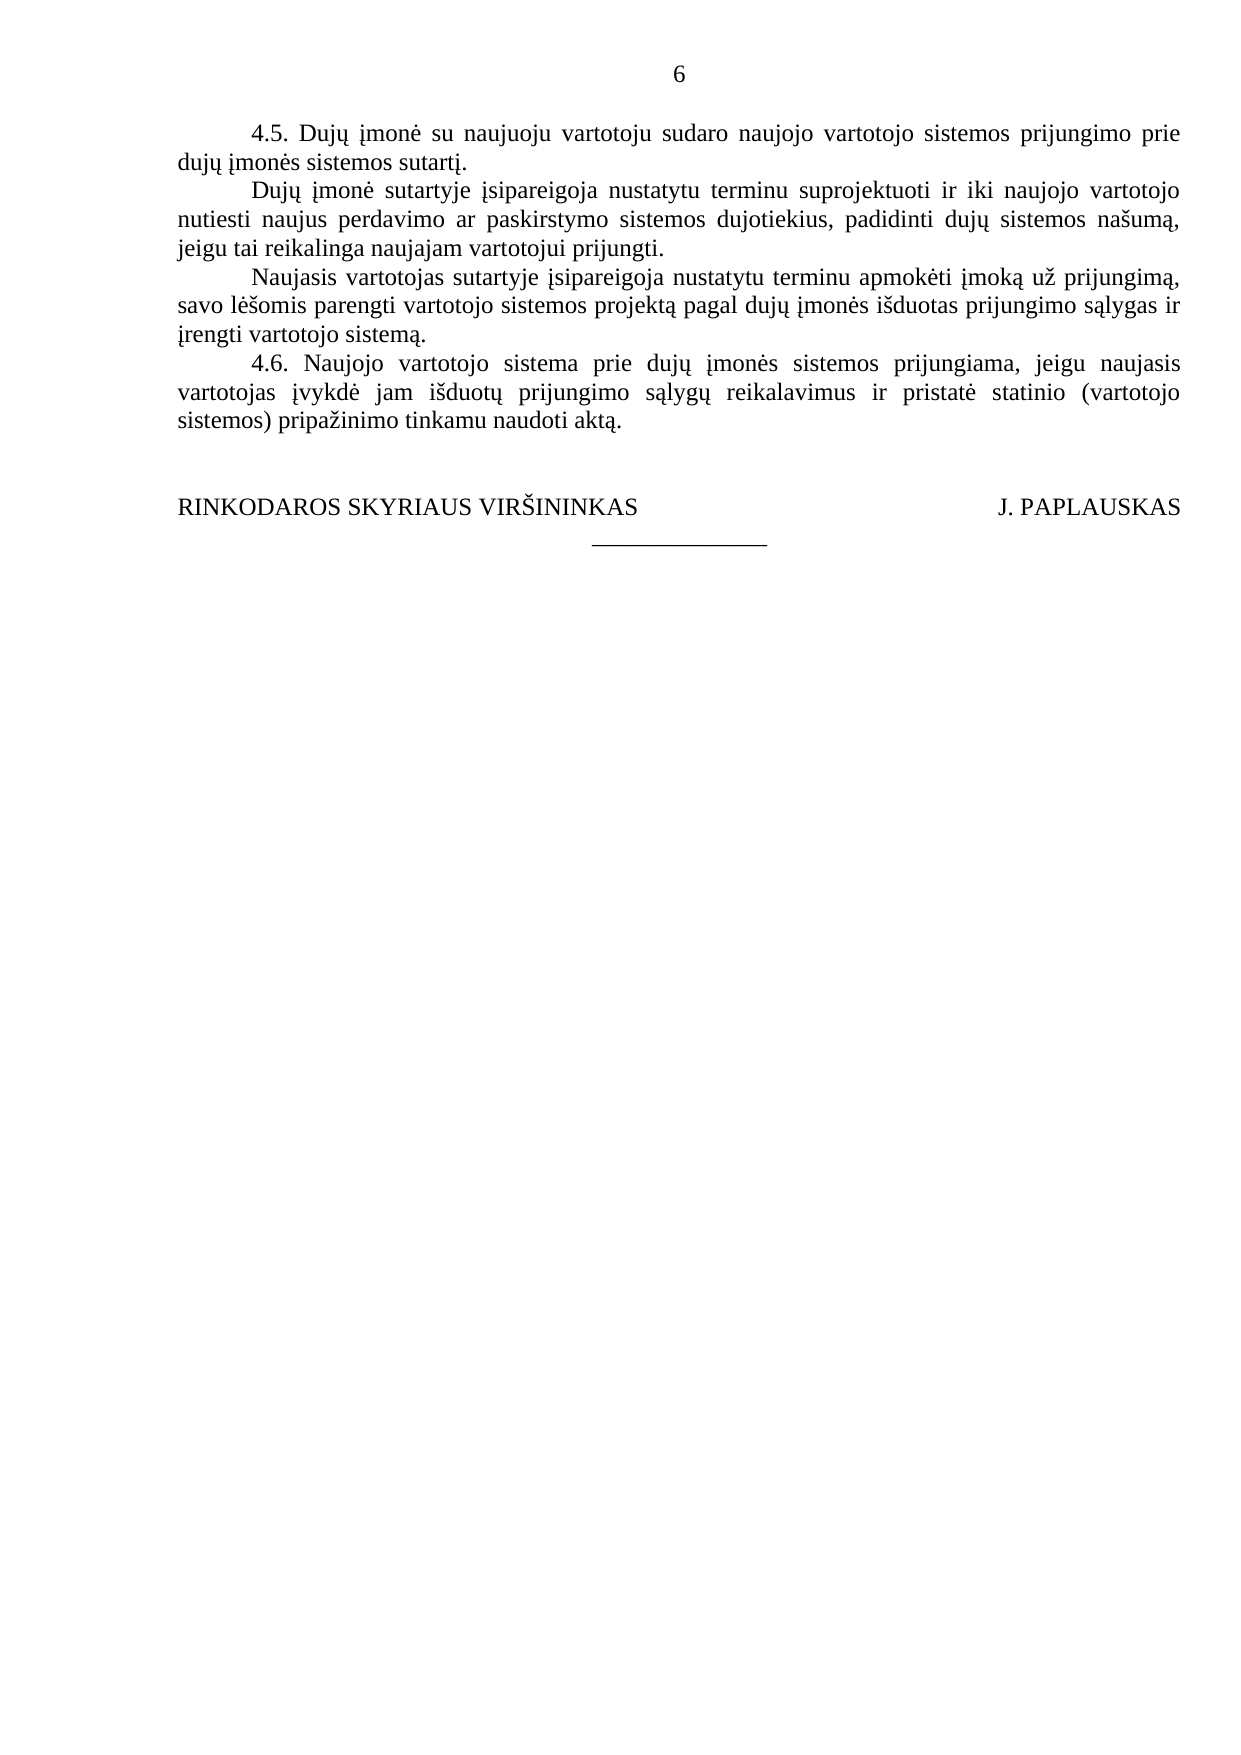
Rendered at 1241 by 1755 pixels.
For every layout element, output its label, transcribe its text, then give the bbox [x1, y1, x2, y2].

text Naujasis vartotojas sutartyje įsipareigoja nustatytu terminu apmokėti įmoką už prijungimą, savo lėšomis parengti vartotojo sistemos projektą pagal dujų įmonės išduotas prijungimo sąlygas ir įrengti vartotojo sistemą. [177, 262, 1181, 348]
text 4.5. Dujų įmonė su naujuoju vartotoju sudaro naujojo vartotojo sistemos prijungimo prie dujų įmonės sistemos sutartį. [177, 118, 1181, 176]
text 4.6. Naujojo vartotojo sistema prie dujų įmonės sistemos prijungiama, jeigu naujasis vartotojas įvykdė jam išduotų prijungimo sąlygų reikalavimus ir pristatė statinio (vartotojo sistemos) pripažinimo tinkamu naudoti aktą. [177, 348, 1181, 434]
text ______________ [177, 521, 1181, 549]
text Dujų įmonė sutartyje įsipareigoja nustatytu terminu suprojektuoti ir iki naujojo vartotojo nutiesti naujus perdavimo ar paskirstymo sistemos dujotiekius, padidinti dujų sistemos našumą, jeigu tai reikalinga naujajam vartotojui prijungti. [177, 176, 1181, 262]
text RINKODAROS SKYRIAUS VIRŠININKAS J. PAPLAUSKAS [177, 492, 1181, 521]
